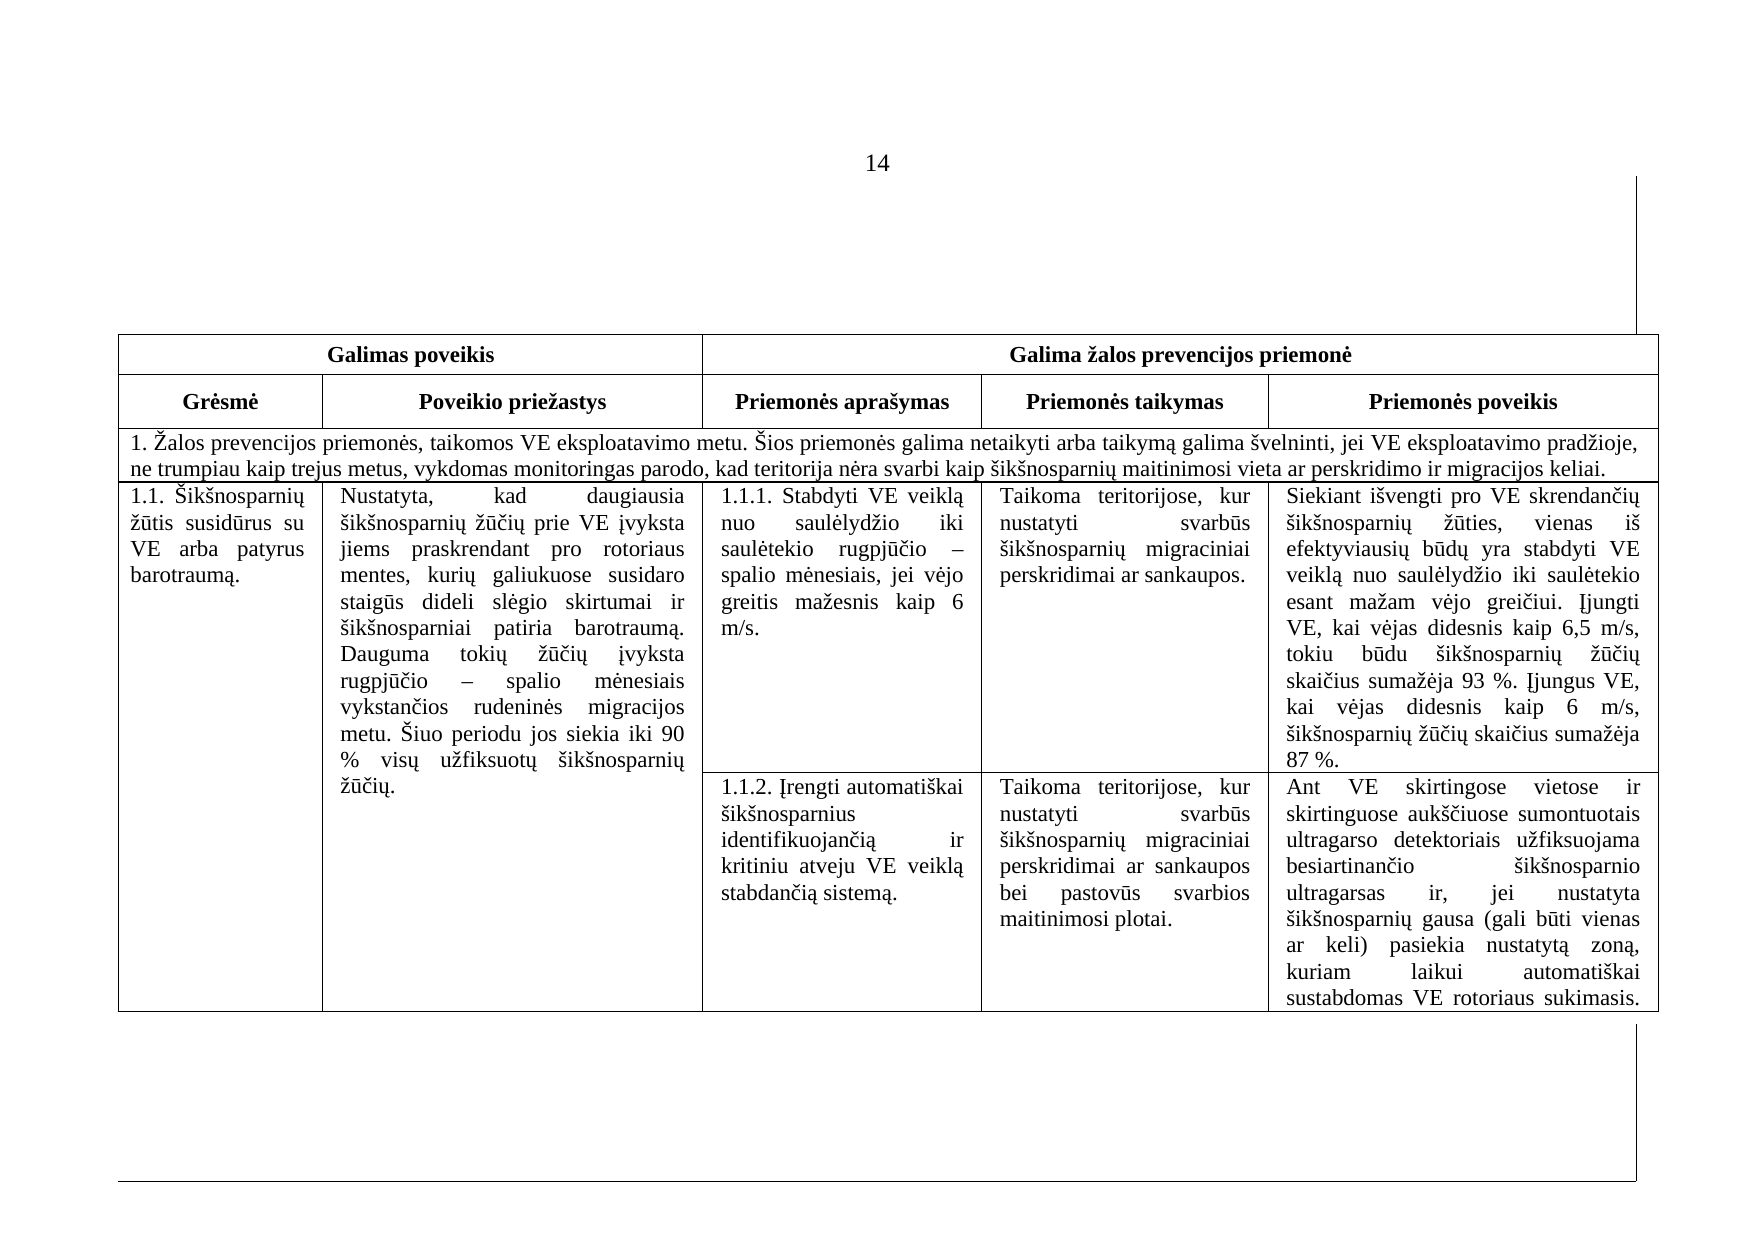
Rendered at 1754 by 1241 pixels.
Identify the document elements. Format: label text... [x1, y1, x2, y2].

table_cell Priemonės taikymas [982, 375, 1268, 428]
table_cell 1. Žalos prevencijos priemonės, taikomos VE eksploatavimo metu. Šios priemonės galima netaikyti arba taikymą galima švelninti, jei VE eksploatavimo pradžioje, ne trumpiau kaip trejus metus, vykdomas monitoringas parodo, kad teritorija nėra svarbi kaip šikšnosparnių maitinimosi vieta ar perskridimo ir migracijos keliai. [119, 429, 1658, 481]
table_cell 1.1. Šikšnosparnių žūtis susidūrus su VE arba patyrus barotraumą. [119, 483, 322, 1011]
table_cell Siekiant išvengti pro VE skrendančių šikšnosparnių žūties, vienas iš efektyviausių būdų yra stabdyti VE veiklą nuo saulėlydžio iki saulėtekio esant mažam vėjo greičiui. Įjungti VE, kai vėjas didesnis kaip 6,5 m/s, tokiu būdu šikšnosparnių žūčių skaičius sumažėja 93 %. Įjungus VE, kai vėjas didesnis kaip 6 m/s, šikšnosparnių žūčių skaičius sumažėja 87 %. [1269, 483, 1658, 772]
table_header Galima žalos prevencijos priemonė [703, 335, 1658, 374]
table_cell Grėsmė [119, 375, 322, 428]
table_cell Priemonės poveikis [1269, 375, 1658, 428]
table_cell Priemonės aprašymas [703, 375, 981, 428]
table_cell 1.1.1. Stabdyti VE veiklą nuo saulėlydžio iki saulėtekio rugpjūčio – spalio mėnesiais, jei vėjo greitis mažesnis kaip 6 m/s. [703, 483, 981, 772]
table_header Galimas poveikis [119, 335, 702, 374]
table_cell Nustatyta, kad daugiausia šikšnosparnių žūčių prie VE įvyksta jiems praskrendant pro rotoriaus mentes, kurių galiukuose susidaro staigūs dideli slėgio skirtumai ir šikšnosparniai patiria barotraumą. Dauguma tokių žūčių įvyksta rugpjūčio – spalio mėnesiais vykstančios rudeninės migracijos metu. Šiuo periodu jos siekia iki 90 % visų užfiksuotų šikšnosparnių žūčių. [323, 483, 702, 1011]
table_cell Ant VE skirtingose vietose ir skirtinguose aukščiuose sumontuotais ultragarso detektoriais užfiksuojama besiartinančio šikšnosparnio ultragarsas ir, jei nustatyta šikšnosparnių gausa (gali būti vienas ar keli) pasiekia nustatytą zoną, kuriam laikui automatiškai sustabdomas VE rotoriaus sukimasis. [1269, 773, 1658, 1011]
table_cell Poveikio priežastys [323, 375, 702, 428]
table_cell 1.1.2. Įrengti automatiškai šikšnosparnius identifikuojančią ir kritiniu atveju VE veiklą stabdančią sistemą. [703, 773, 981, 1011]
table_cell Taikoma teritorijose, kur nustatyti svarbūs šikšnosparnių migraciniai perskridimai ar sankaupos bei pastovūs svarbios maitinimosi plotai. [982, 773, 1268, 1011]
table_cell Taikoma teritorijose, kur nustatyti svarbūs šikšnosparnių migraciniai perskridimai ar sankaupos. [982, 483, 1268, 772]
